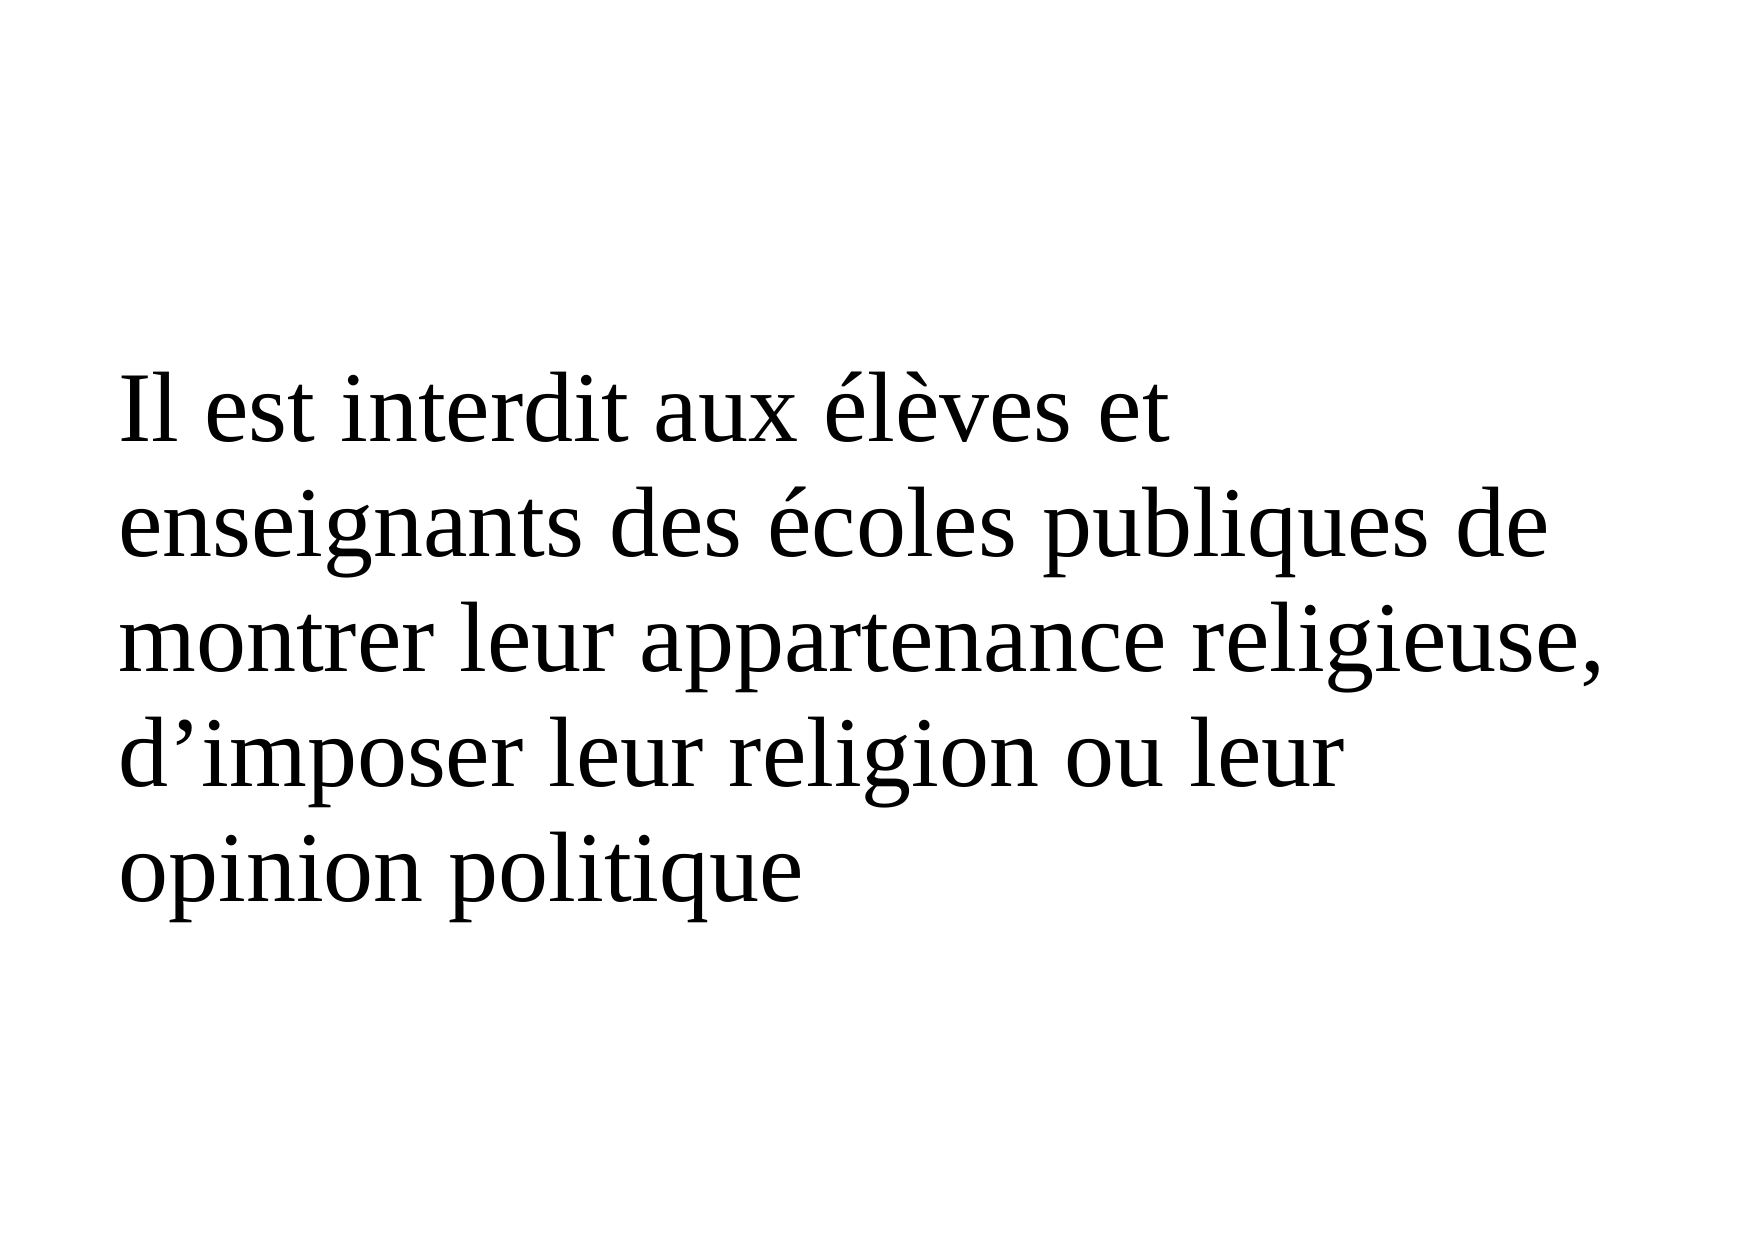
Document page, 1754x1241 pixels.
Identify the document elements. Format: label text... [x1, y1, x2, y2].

text d’imposer leur religion ou leur opinion politique [118, 693, 1636, 923]
text Il est interdit aux élèves et enseignants des écoles publiques de montrer leur appartenance religieuse, [118, 348, 1636, 693]
